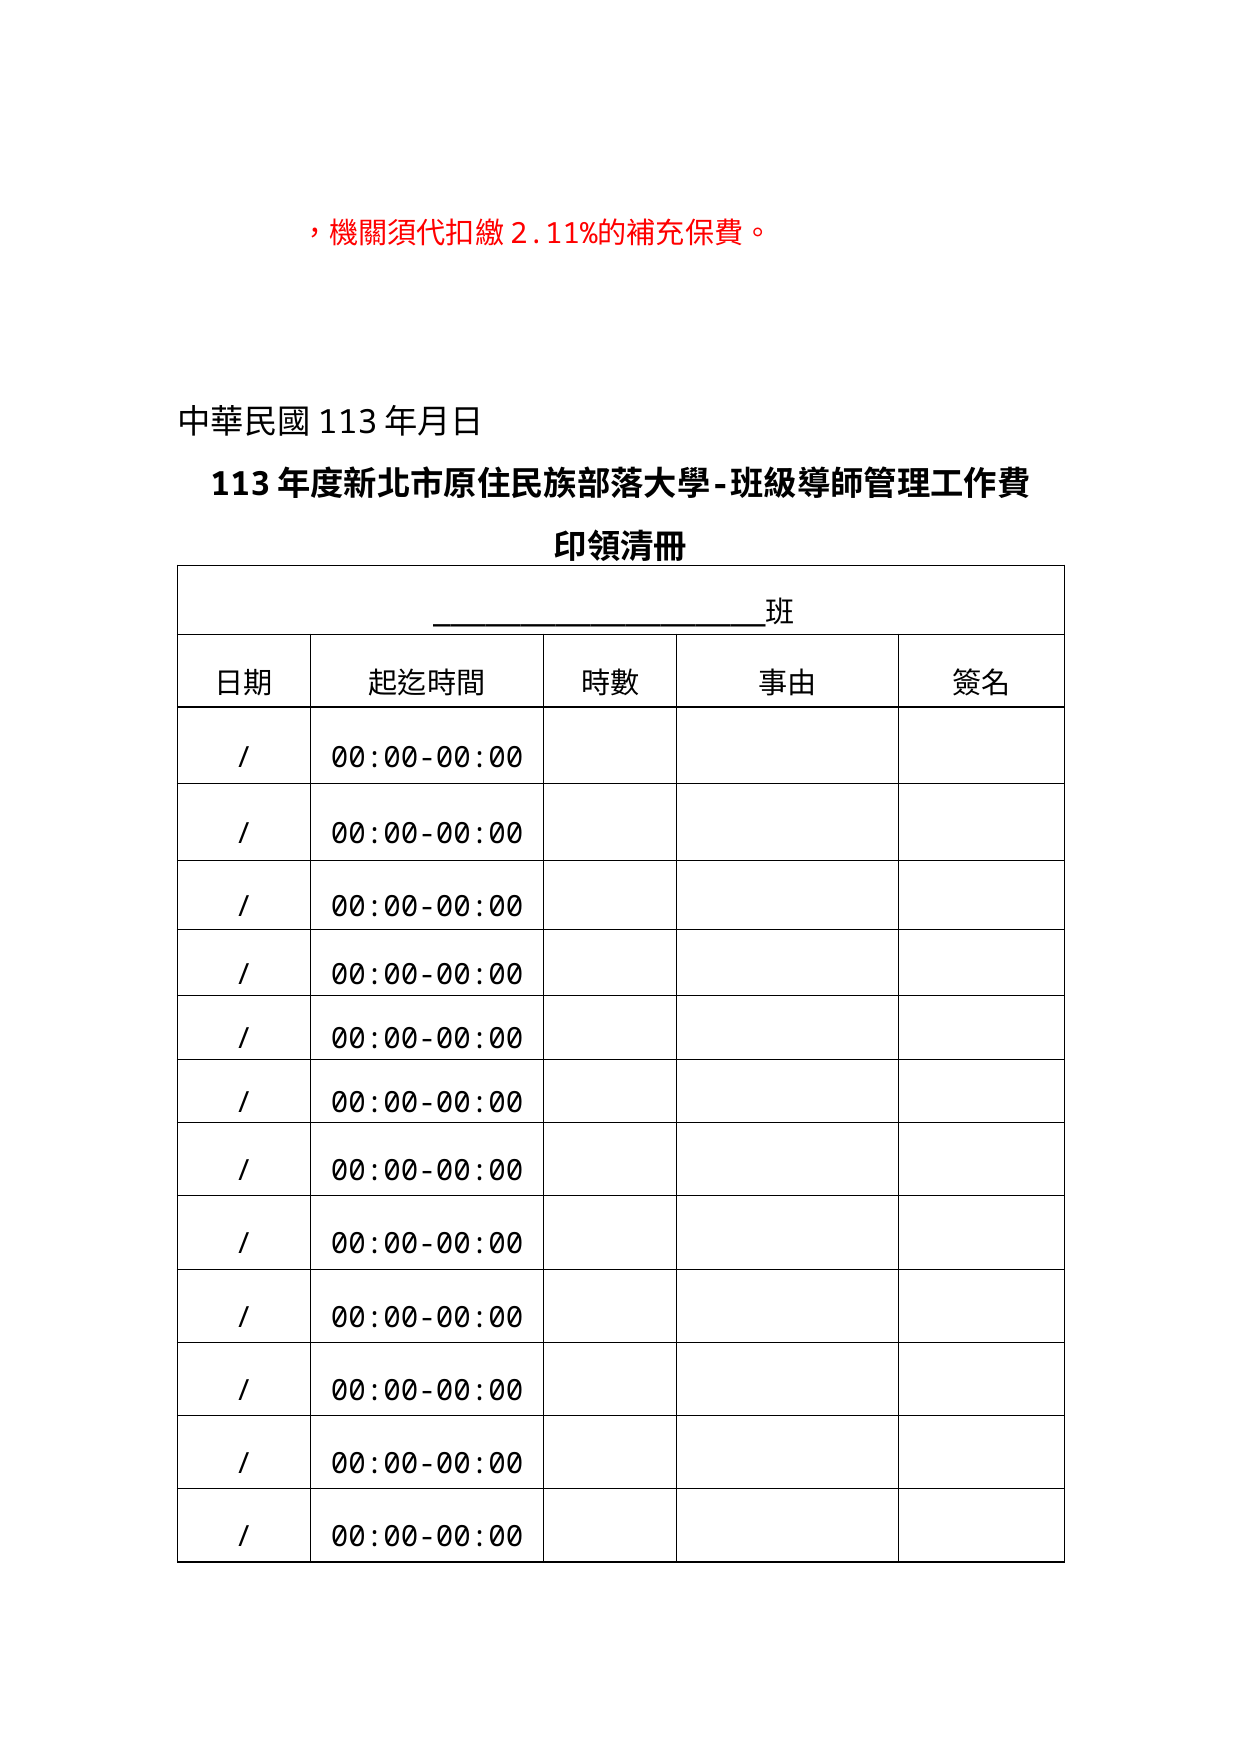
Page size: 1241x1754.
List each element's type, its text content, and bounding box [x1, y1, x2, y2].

table_cell [899, 930, 1064, 995]
table_cell [899, 1123, 1064, 1195]
table_cell [544, 1123, 676, 1195]
table_cell [899, 996, 1064, 1058]
table_cell [677, 1123, 898, 1195]
table_cell [899, 1196, 1064, 1268]
table_cell [677, 708, 898, 783]
table_cell [677, 1343, 898, 1415]
table_cell / [178, 708, 310, 783]
table_cell [899, 861, 1064, 929]
table_cell [899, 1060, 1064, 1122]
table_cell / [178, 1489, 310, 1561]
table_cell [899, 708, 1064, 783]
table_cell [677, 784, 898, 860]
table_cell 00:00-00:00 [311, 996, 543, 1058]
table_cell 00:00-00:00 [311, 1060, 543, 1122]
table_cell [899, 784, 1064, 860]
table_cell [544, 1060, 676, 1122]
table_cell [899, 1343, 1064, 1415]
table_cell [899, 1270, 1064, 1342]
table_cell [544, 1416, 676, 1488]
table_cell [677, 1270, 898, 1342]
table_cell [899, 1416, 1064, 1488]
text 中華民國113年月日 [177, 377, 1063, 439]
table_cell / [178, 1416, 310, 1488]
text 印領清冊 [177, 502, 1063, 564]
table_cell [677, 1196, 898, 1268]
table_cell 00:00-00:00 [311, 1196, 543, 1268]
table_cell 00:00-00:00 [311, 1343, 543, 1415]
table_cell [677, 1416, 898, 1488]
table_cell 日期 [178, 635, 310, 706]
table_cell 00:00-00:00 [311, 1270, 543, 1342]
table_cell 00:00-00:00 [311, 708, 543, 783]
text ，機關須代扣繳2.11%的補充保費。 [177, 189, 1063, 252]
table_cell [544, 708, 676, 783]
table_cell 00:00-00:00 [311, 930, 543, 995]
table_cell / [178, 861, 310, 929]
table_header ___________________班 [178, 566, 1064, 633]
table_cell / [178, 1123, 310, 1195]
table_cell / [178, 784, 310, 860]
table_cell 00:00-00:00 [311, 784, 543, 860]
table_cell 事由 [677, 635, 898, 706]
table_cell / [178, 930, 310, 995]
table_cell / [178, 996, 310, 1058]
table_cell 簽名 [899, 635, 1064, 706]
table_cell [677, 861, 898, 929]
table_cell [899, 1489, 1064, 1561]
table_cell [677, 1060, 898, 1122]
table_cell [544, 1196, 676, 1268]
table_cell [544, 1270, 676, 1342]
table_cell [677, 1489, 898, 1561]
table_cell 起迄時間 [311, 635, 543, 706]
table_cell / [178, 1270, 310, 1342]
table_cell 00:00-00:00 [311, 1416, 543, 1488]
table_cell [544, 784, 676, 860]
table_cell 00:00-00:00 [311, 1123, 543, 1195]
text 113年度新北市原住民族部落大學-班級導師管理工作費 [177, 439, 1063, 502]
table_cell / [178, 1060, 310, 1122]
table_cell [544, 996, 676, 1058]
table_cell [677, 996, 898, 1058]
table_cell [544, 930, 676, 995]
table_cell 00:00-00:00 [311, 861, 543, 929]
table_cell 00:00-00:00 [311, 1489, 543, 1561]
table_cell 時數 [544, 635, 676, 706]
table_cell [544, 1343, 676, 1415]
table_cell [677, 930, 898, 995]
table_cell [544, 861, 676, 929]
table_cell [544, 1489, 676, 1561]
table_cell / [178, 1196, 310, 1268]
table_cell / [178, 1343, 310, 1415]
